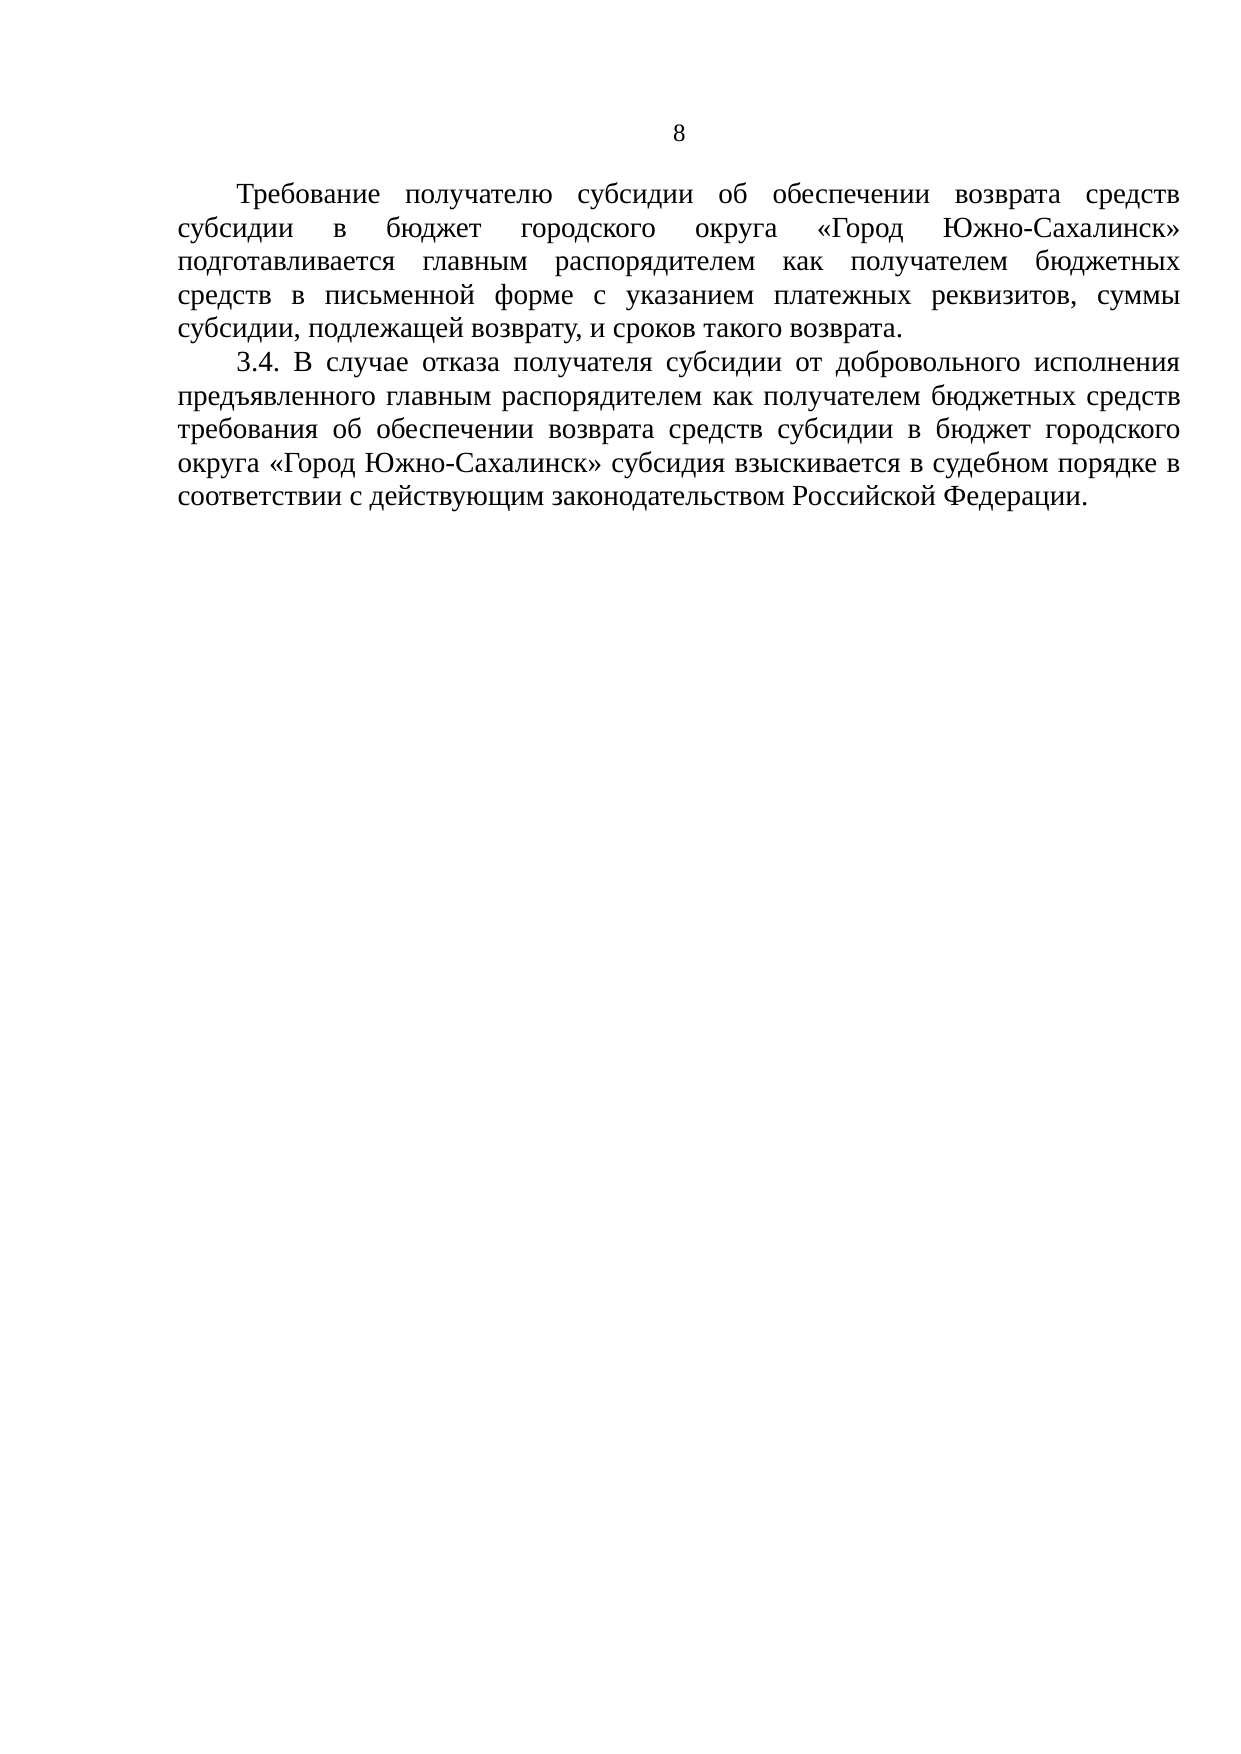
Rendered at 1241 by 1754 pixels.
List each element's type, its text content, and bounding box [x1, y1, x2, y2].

text Требование получателю субсидии об обеспечении возврата средств субсидии в бюджет городского округа «Город Южно-Сахалинск» подготавливается главным распорядителем как получателем бюджетных средств в письменной форме с указанием платежных реквизитов, суммы субсидии, подлежащей возврату, и сроков такого возврата. [177, 176, 1181, 344]
text 3.4. В случае отказа получателя субсидии от добровольного исполнения предъявленного главным распорядителем как получателем бюджетных средств требования об обеспечении возврата средств субсидии в бюджет городского округа «Город Южно-Сахалинск» субсидия взыскивается в судебном порядке в соответствии с действующим законодательством Российской Федерации. [177, 344, 1181, 512]
